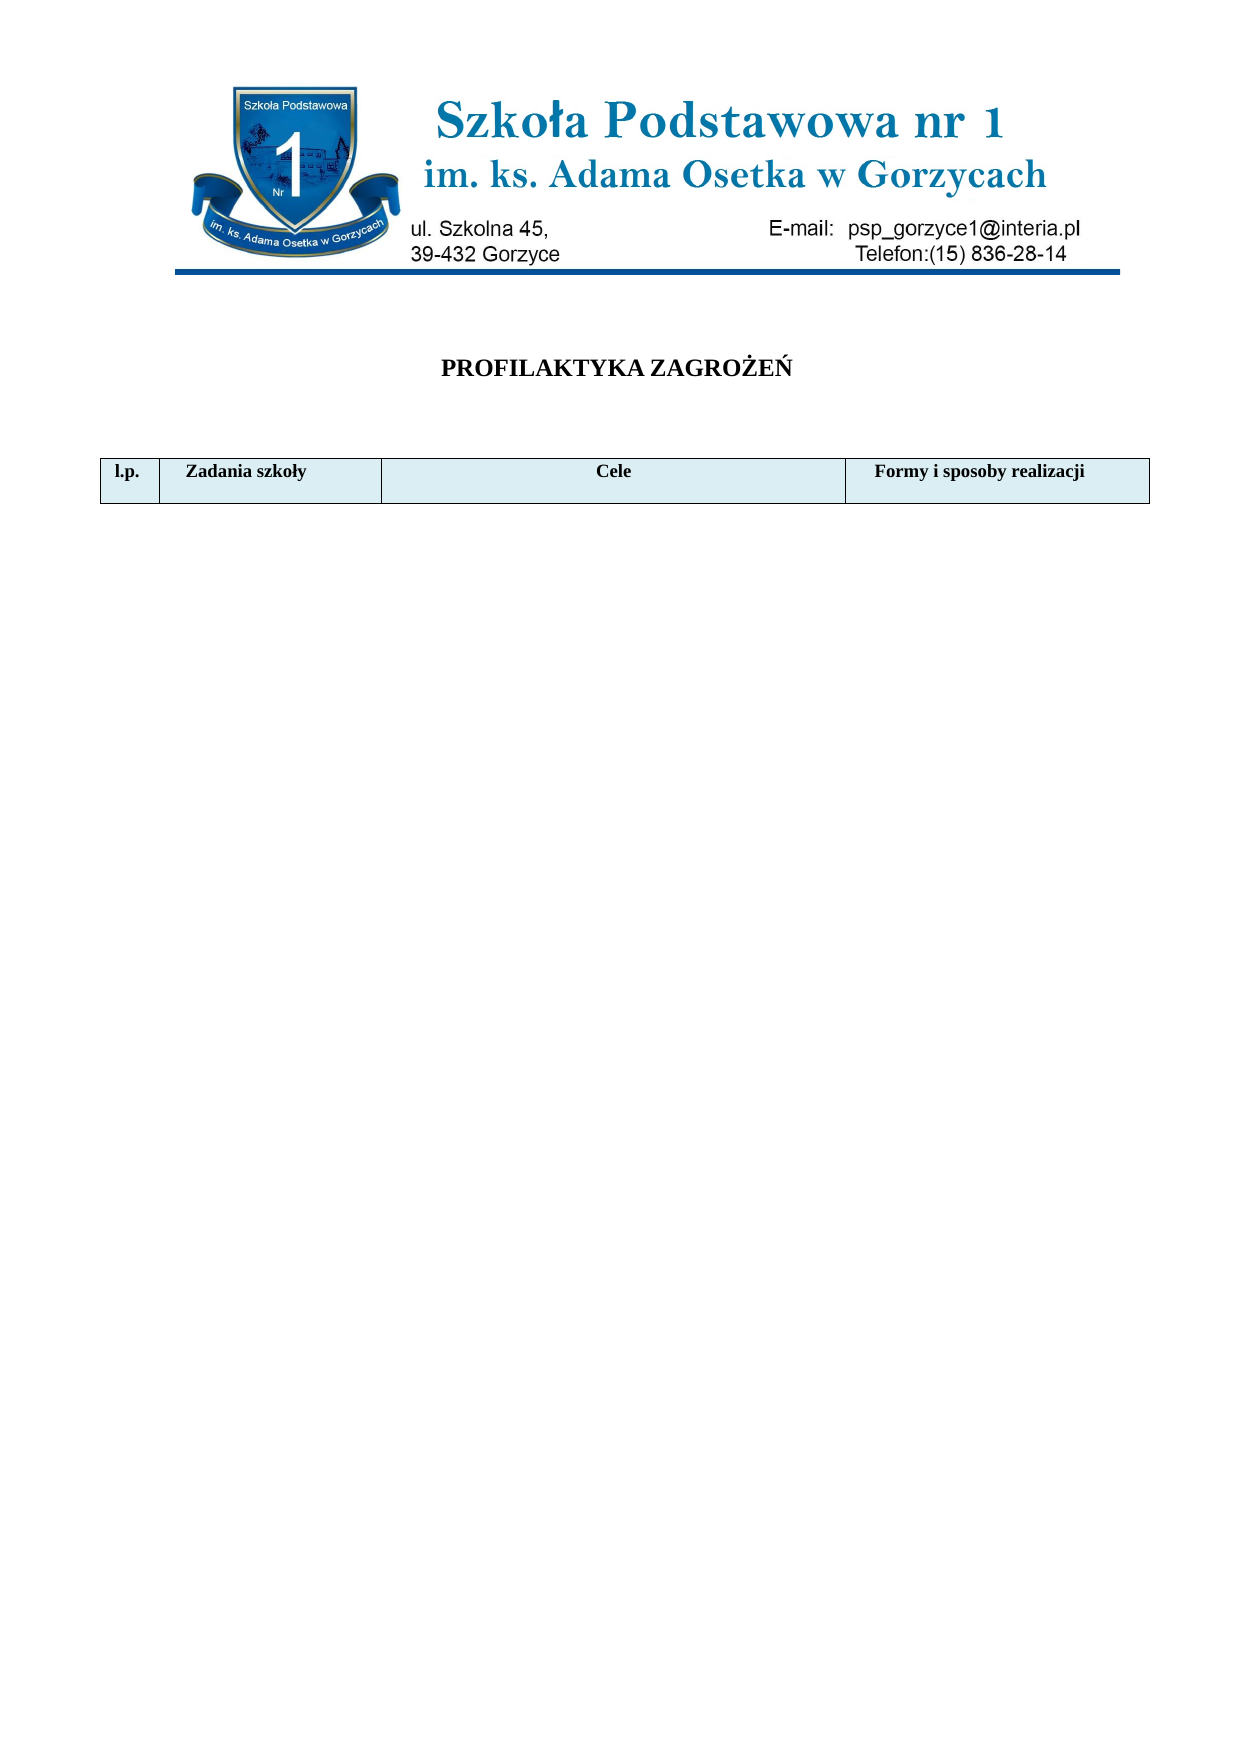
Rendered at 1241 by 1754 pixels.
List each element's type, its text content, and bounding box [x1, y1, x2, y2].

table_header Cele [382, 459, 845, 503]
table_header l.p. [101, 459, 159, 503]
table_header Zadania szkoły [160, 459, 381, 503]
table_header Formy i sposoby realizacji [846, 459, 1149, 503]
text PROFILAKTYKA ZAGROŻEŃ [441, 353, 1005, 382]
